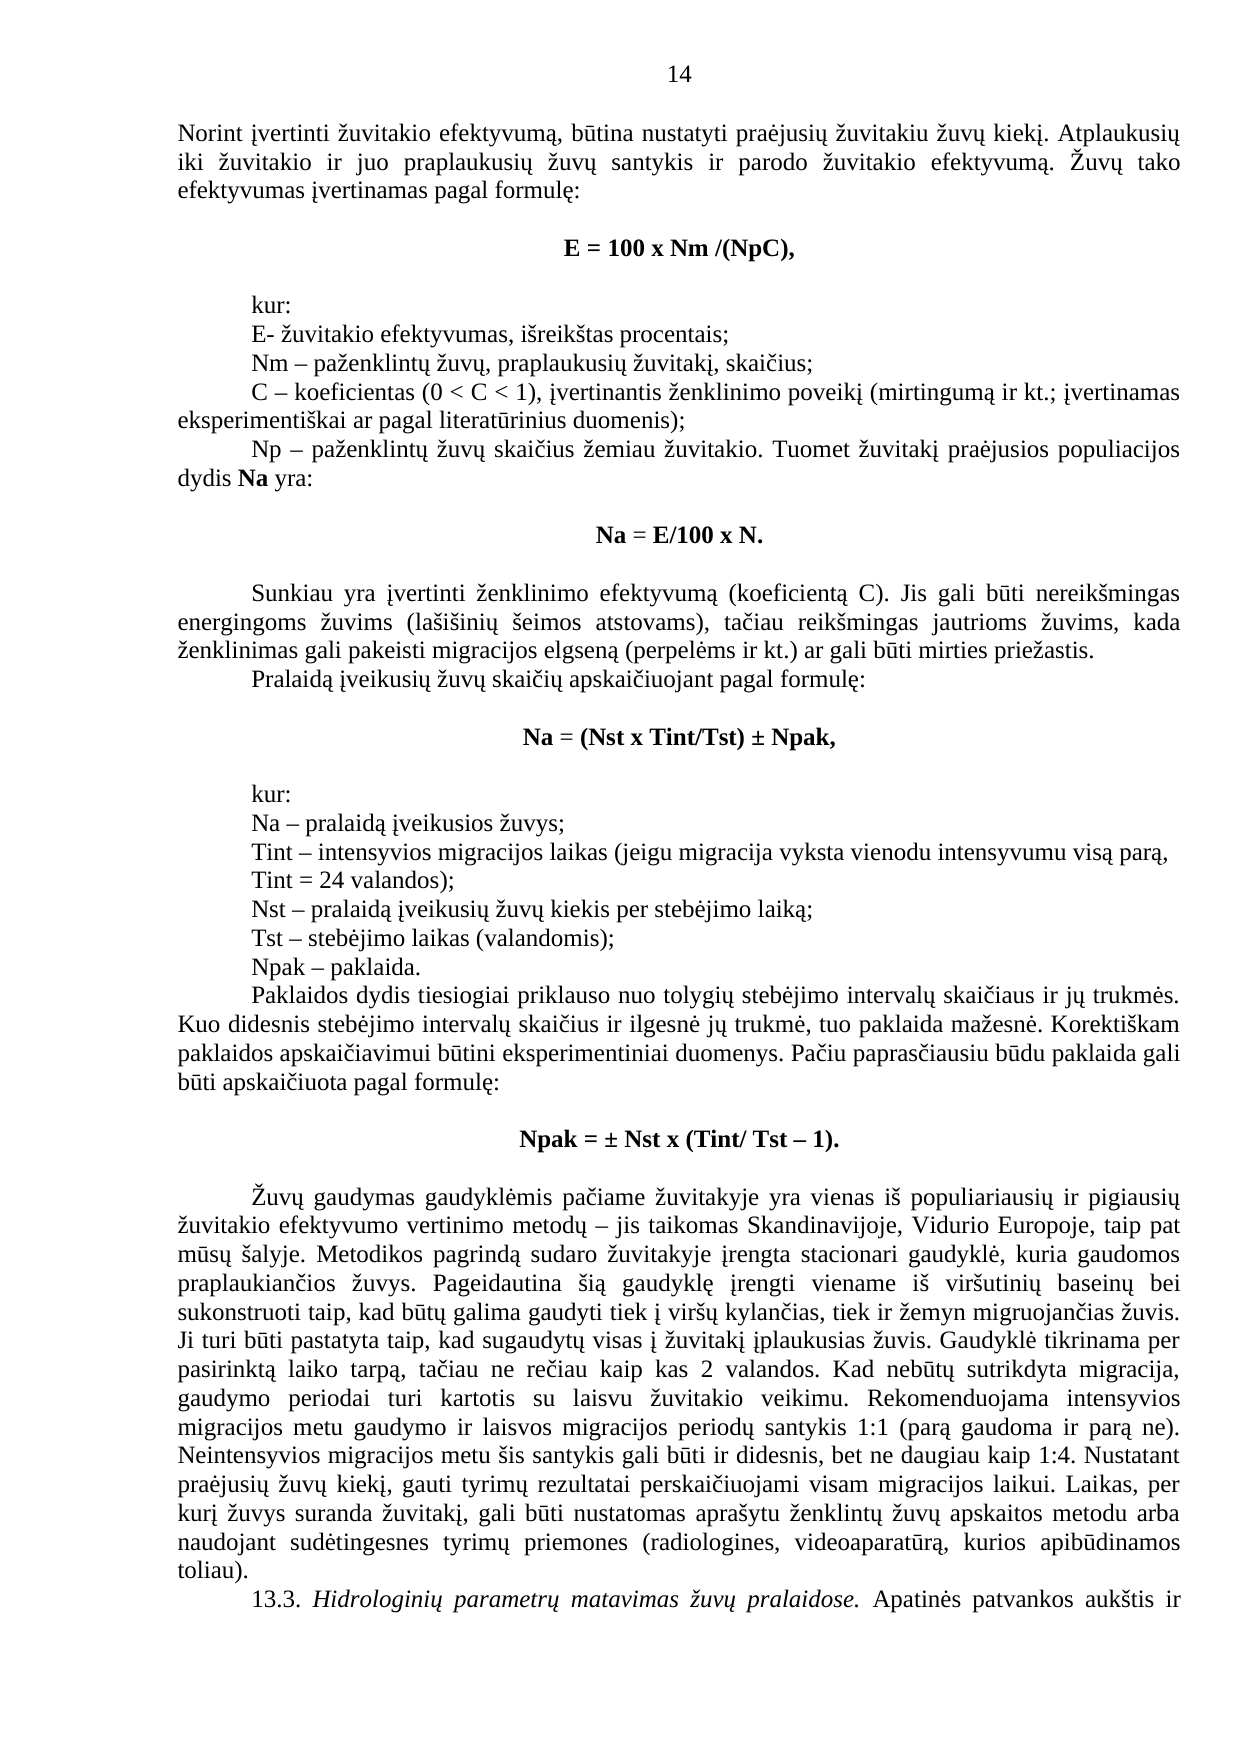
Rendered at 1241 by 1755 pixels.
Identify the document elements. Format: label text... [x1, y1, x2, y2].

text kur: [177, 779, 1181, 808]
text E- žuvitakio efektyvumas, išreikštas procentais; [177, 319, 1181, 348]
text Žuvų gaudymas gaudyklėmis pačiame žuvitakyje yra vienas iš populiariausių ir pigiausių žuvitakio efektyvumo vertinimo metodų – jis taikomas Skandinavijoje, Vidurio Europoje, taip pat mūsų šalyje. Metodikos pagrindą sudaro žuvitakyje įrengta stacionari gaudyklė, kuria gaudomos praplaukiančios žuvys. Pageidautina šią gaudyklę įrengti viename iš viršutinių baseinų bei sukonstruoti taip, kad būtų galima gaudyti tiek į viršų kylančias, tiek ir žemyn migruojančias žuvis. Ji turi būti pastatyta taip, kad sugaudytų visas į žuvitakį įplaukusias žuvis. Gaudyklė tikrinama per pasirinktą laiko tarpą, tačiau ne rečiau kaip kas 2 valandos. Kad nebūtų sutrikdyta migracija, gaudymo periodai turi kartotis su laisvu žuvitakio veikimu. Rekomenduojama intensyvios migracijos metu gaudymo ir laisvos migracijos periodų santykis 1:1 (parą gaudoma ir parą ne). Neintensyvios migracijos metu šis santykis gali būti ir didesnis, bet ne daugiau kaip 1:4. Nustatant praėjusių žuvų kiekį, gauti tyrimų rezultatai perskaičiuojami visam migracijos laikui. Laikas, per kurį žuvys suranda žuvitakį, gali būti nustatomas aprašytu ženklintų žuvų apskaitos metodu arba naudojant sudėtingesnes tyrimų priemones (radiologines, videoaparatūrą, kurios apibūdinamos toliau). [177, 1182, 1181, 1584]
text 13.3. Hidrologinių parametrų matavimas žuvų pralaidose. Apatinės patvankos aukštis ir [177, 1584, 1181, 1613]
text Tint = 24 valandos); [177, 866, 1181, 894]
text Np – paženklintų žuvų skaičius žemiau žuvitakio. Tuomet žuvitakį praėjusios populiacijos dydis Na yra: [177, 434, 1181, 492]
text C – koeficientas (0 < C < 1), įvertinantis ženklinimo poveikį (mirtingumą ir kt.; įvertinamas eksperimentiškai ar pagal literatūrinius duomenis); [177, 377, 1181, 434]
text Norint įvertinti žuvitakio efektyvumą, būtina nustatyti praėjusių žuvitakiu žuvų kiekį. Atplaukusių iki žuvitakio ir juo praplaukusių žuvų santykis ir parodo žuvitakio efektyvumą. Žuvų tako efektyvumas įvertinamas pagal formulę: [177, 118, 1181, 204]
text Pralaidą įveikusių žuvų skaičių apskaičiuojant pagal formulę: [177, 664, 1181, 693]
text Npak = ± Nst x (Tint/ Tst – 1). [177, 1124, 1181, 1153]
text Na – pralaidą įveikusios žuvys; [177, 808, 1181, 837]
text Tst – stebėjimo laikas (valandomis); [177, 923, 1181, 952]
text kur: [177, 291, 1181, 319]
text Tint – intensyvios migracijos laikas (jeigu migracija vyksta vienodu intensyvumu visą parą, [177, 837, 1181, 866]
text Sunkiau yra įvertinti ženklinimo efektyvumą (koeficientą C). Jis gali būti nereikšmingas energingoms žuvims (lašišinių šeimos atstovams), tačiau reikšmingas jautrioms žuvims, kada ženklinimas gali pakeisti migracijos elgseną (perpelėms ir kt.) ar gali būti mirties priežastis. [177, 578, 1181, 664]
text Nst – pralaidą įveikusių žuvų kiekis per stebėjimo laiką; [177, 894, 1181, 923]
text Paklaidos dydis tiesiogiai priklauso nuo tolygių stebėjimo intervalų skaičiaus ir jų trukmės. Kuo didesnis stebėjimo intervalų skaičius ir ilgesnė jų trukmė, tuo paklaida mažesnė. Korektiškam paklaidos apskaičiavimui būtini eksperimentiniai duomenys. Pačiu paprasčiausiu būdu paklaida gali būti apskaičiuota pagal formulę: [177, 981, 1181, 1096]
text Na = E/100 x N. [177, 521, 1181, 549]
text Npak – paklaida. [177, 952, 1181, 981]
text Nm – paženklintų žuvų, praplaukusių žuvitakį, skaičius; [177, 348, 1181, 377]
text E = 100 x Nm /(NpC), [177, 233, 1181, 262]
text Na = (Nst x Tint/Tst) ± Npak, [177, 722, 1181, 751]
